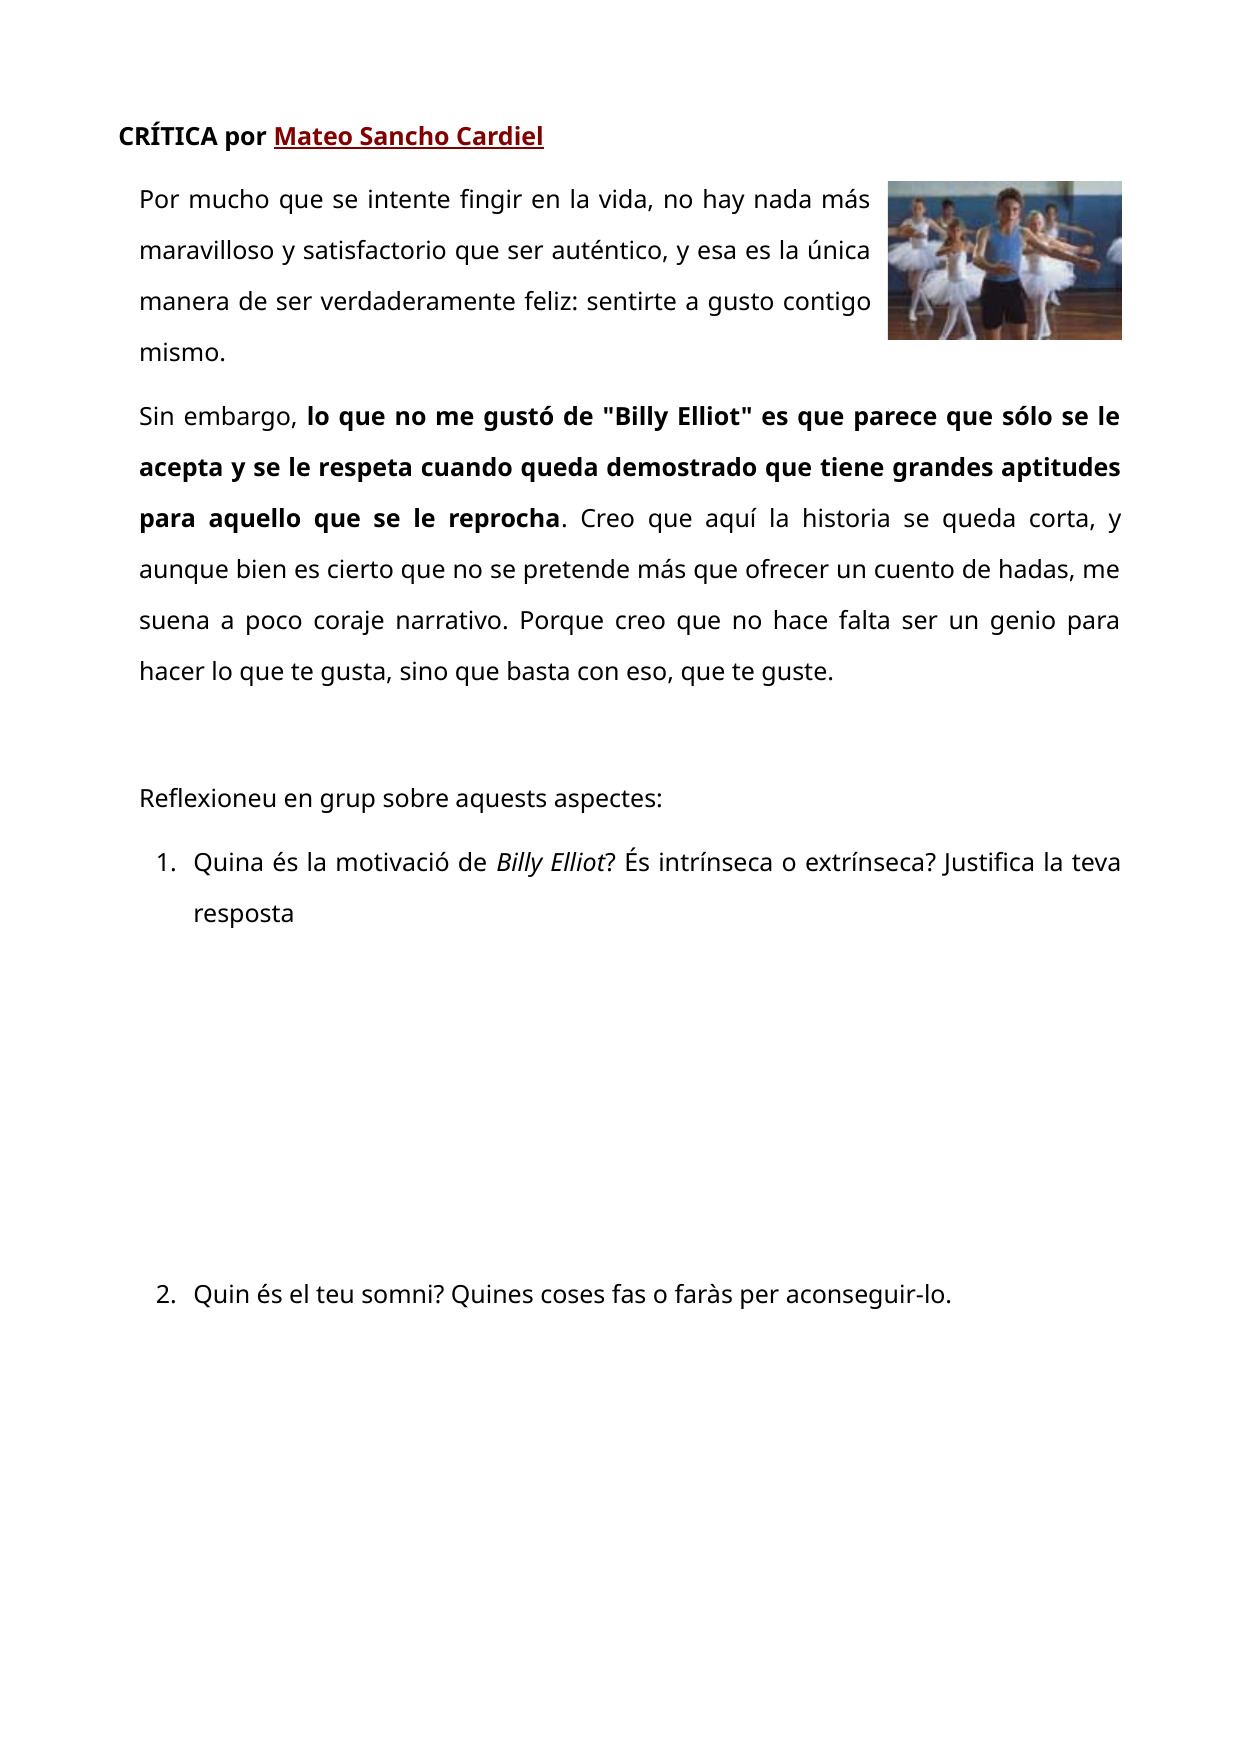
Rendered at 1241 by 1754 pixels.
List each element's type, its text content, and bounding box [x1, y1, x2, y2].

list Quina és la motivació de Billy Elliot? És intrínseca o extrínseca? Justifica la teva resposta [156, 844, 1122, 929]
picture [887, 181, 1122, 340]
text Por mucho que se intente fingir en la vida, no hay nada más maravilloso y satisfactorio que ser auténtico, y esa es la única manera de ser verdaderamente feliz: sentirte a gusto contigo mismo. [139, 182, 1122, 369]
list Quin és el teu somni? Quines coses fas o faràs per aconseguir-lo. [156, 1276, 1122, 1311]
text CRÍTICA por Mateo Sancho Cardiel [118, 118, 1122, 152]
text Reflexioneu en grup sobre aquests aspectes: [139, 781, 1122, 815]
text Sin embargo, lo que no me gustó de "Billy Elliot" es que parece que sólo se le acepta y se le respeta cuando queda demostrado que tiene grandes aptitudes para aquello que se le reprocha. Creo que aquí la historia se queda corta, y aunque bien es cierto que no se pretende más que ofrecer un cuento de hadas, me suena a poco coraje narrativo. Porque creo que no hace falta ser un genio para hacer lo que te gusta, sino que basta con eso, que te guste. [139, 398, 1122, 688]
